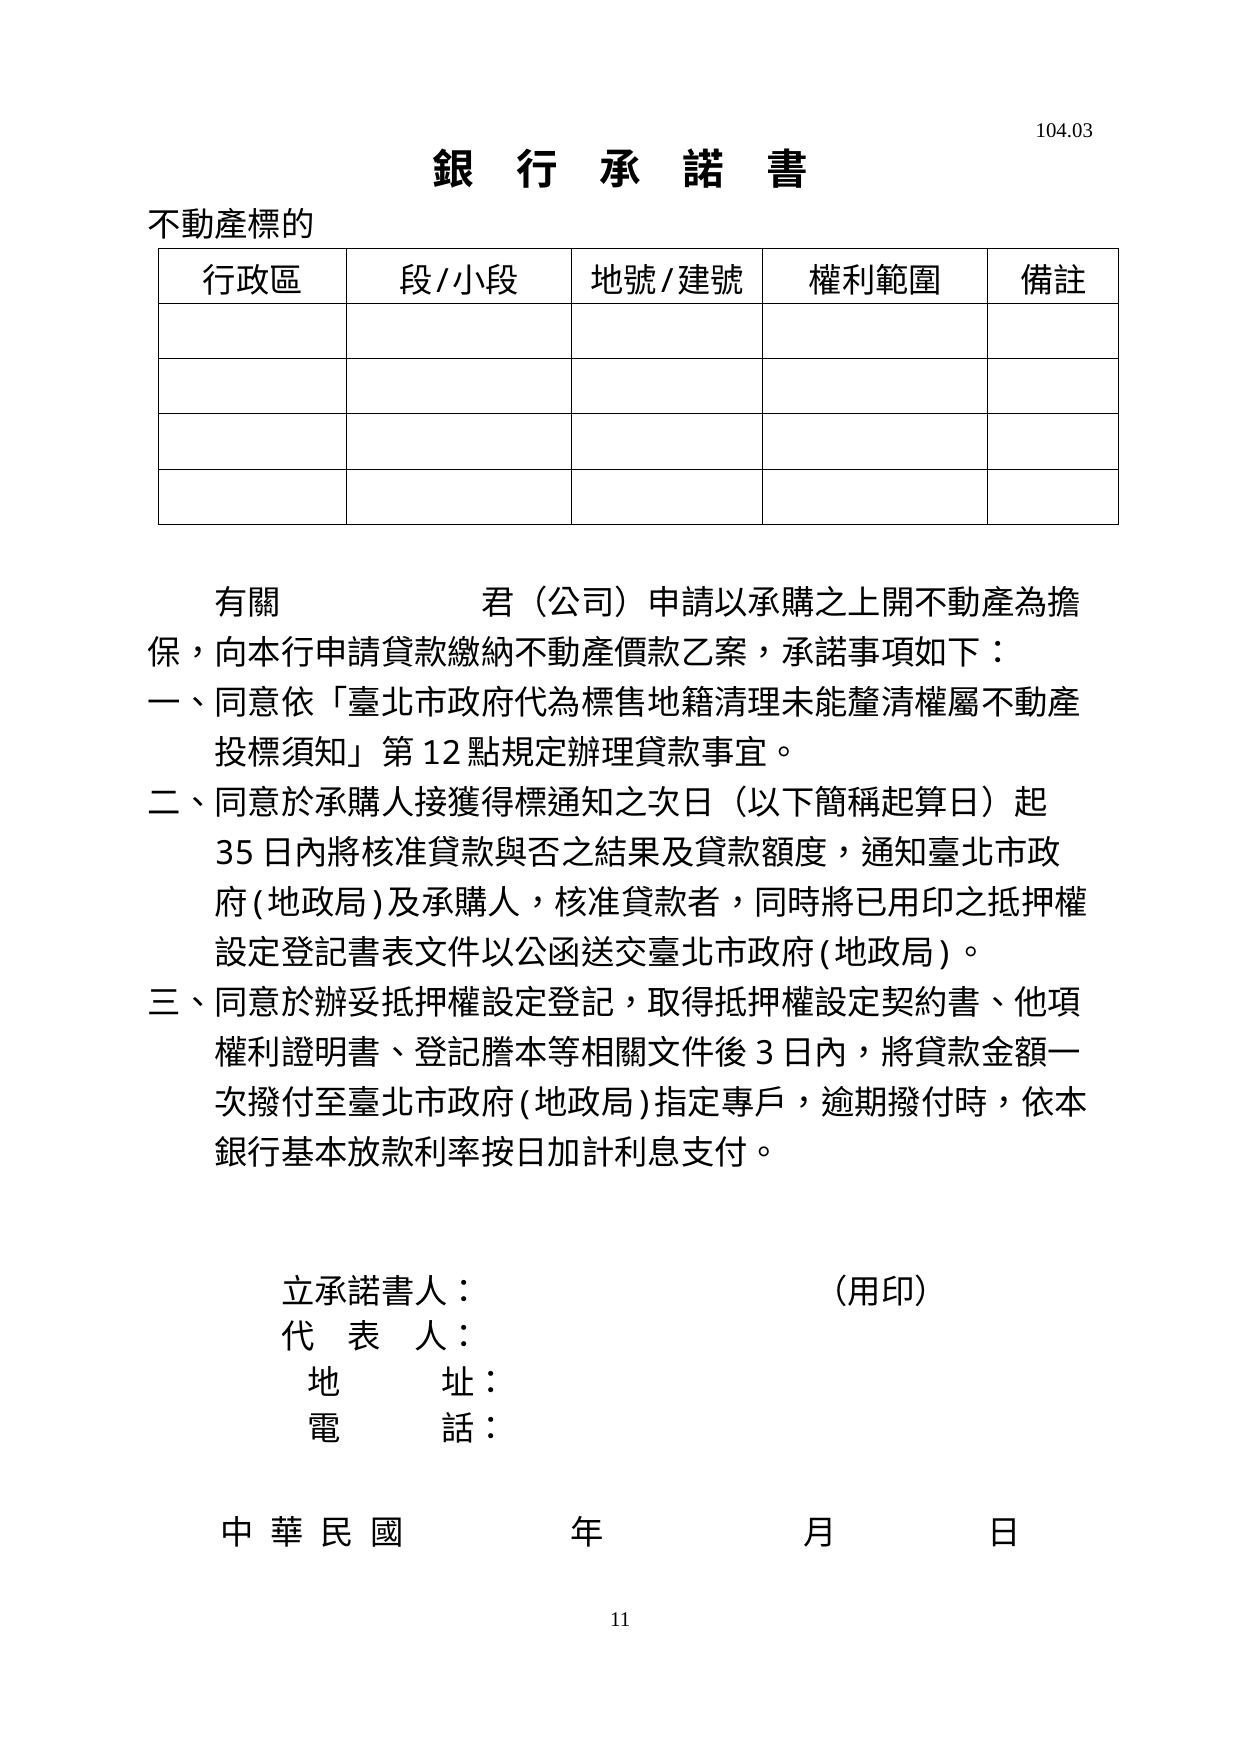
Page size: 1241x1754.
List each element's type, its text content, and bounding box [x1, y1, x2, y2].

text 中 華 民 國 年 月 日 [148, 1508, 1092, 1554]
table_cell [988, 304, 1118, 358]
text 有關 君（公司）申請以承購之上開不動產為擔保，向本行申請貸款繳納不動產價款乙案，承諾事項如下： [148, 575, 1092, 675]
table_cell [159, 470, 346, 524]
text 立承諾書人： （用印） [148, 1266, 1092, 1312]
text 一、同意依「臺北市政府代為標售地籍清理未能釐清權屬不動產投標須知」第12點規定辦理貸款事宜。 [148, 675, 1092, 775]
table_cell [159, 359, 346, 413]
table_header 權利範圍 [763, 249, 987, 303]
table_header 行政區 [159, 249, 346, 303]
table_cell [347, 304, 571, 358]
table_cell [159, 304, 346, 358]
text 電 話： [148, 1404, 1092, 1450]
table_cell [347, 470, 571, 524]
table_cell [988, 414, 1118, 468]
table_cell [572, 414, 762, 468]
table_cell [347, 414, 571, 468]
text 不動產標的 [148, 193, 1092, 248]
table_cell [572, 470, 762, 524]
table_cell [159, 414, 346, 468]
table_cell [763, 359, 987, 413]
table_header 備註 [988, 249, 1118, 303]
table_cell [988, 359, 1118, 413]
text 二、同意於承購人接獲得標通知之次日（以下簡稱起算日）起35日內將核准貸款與否之結果及貸款額度，通知臺北市政府(地政局)及承購人，核准貸款者，同時將已用印之抵押權設定登記書表文件以公函送交臺北市政府(地政局)。 [148, 775, 1092, 975]
table_cell [763, 414, 987, 468]
text 三、同意於辦妥抵押權設定登記，取得抵押權設定契約書、他項權利證明書、登記謄本等相關文件後3日內，將貸款金額一次撥付至臺北市政府(地政局)指定專戶，逾期撥付時，依本銀行基本放款利率按日加計利息支付。 [148, 975, 1092, 1175]
table_cell [572, 304, 762, 358]
text 地 址： [148, 1358, 1092, 1404]
table_cell [572, 359, 762, 413]
table_cell [763, 304, 987, 358]
text 銀 行 承 諾 書 [148, 148, 1092, 193]
table_cell [763, 470, 987, 524]
table_header 地號/建號 [572, 249, 762, 303]
table_cell [988, 470, 1118, 524]
table_cell [347, 359, 571, 413]
text 代 表 人： [148, 1312, 1092, 1358]
table_header 段/小段 [347, 249, 571, 303]
